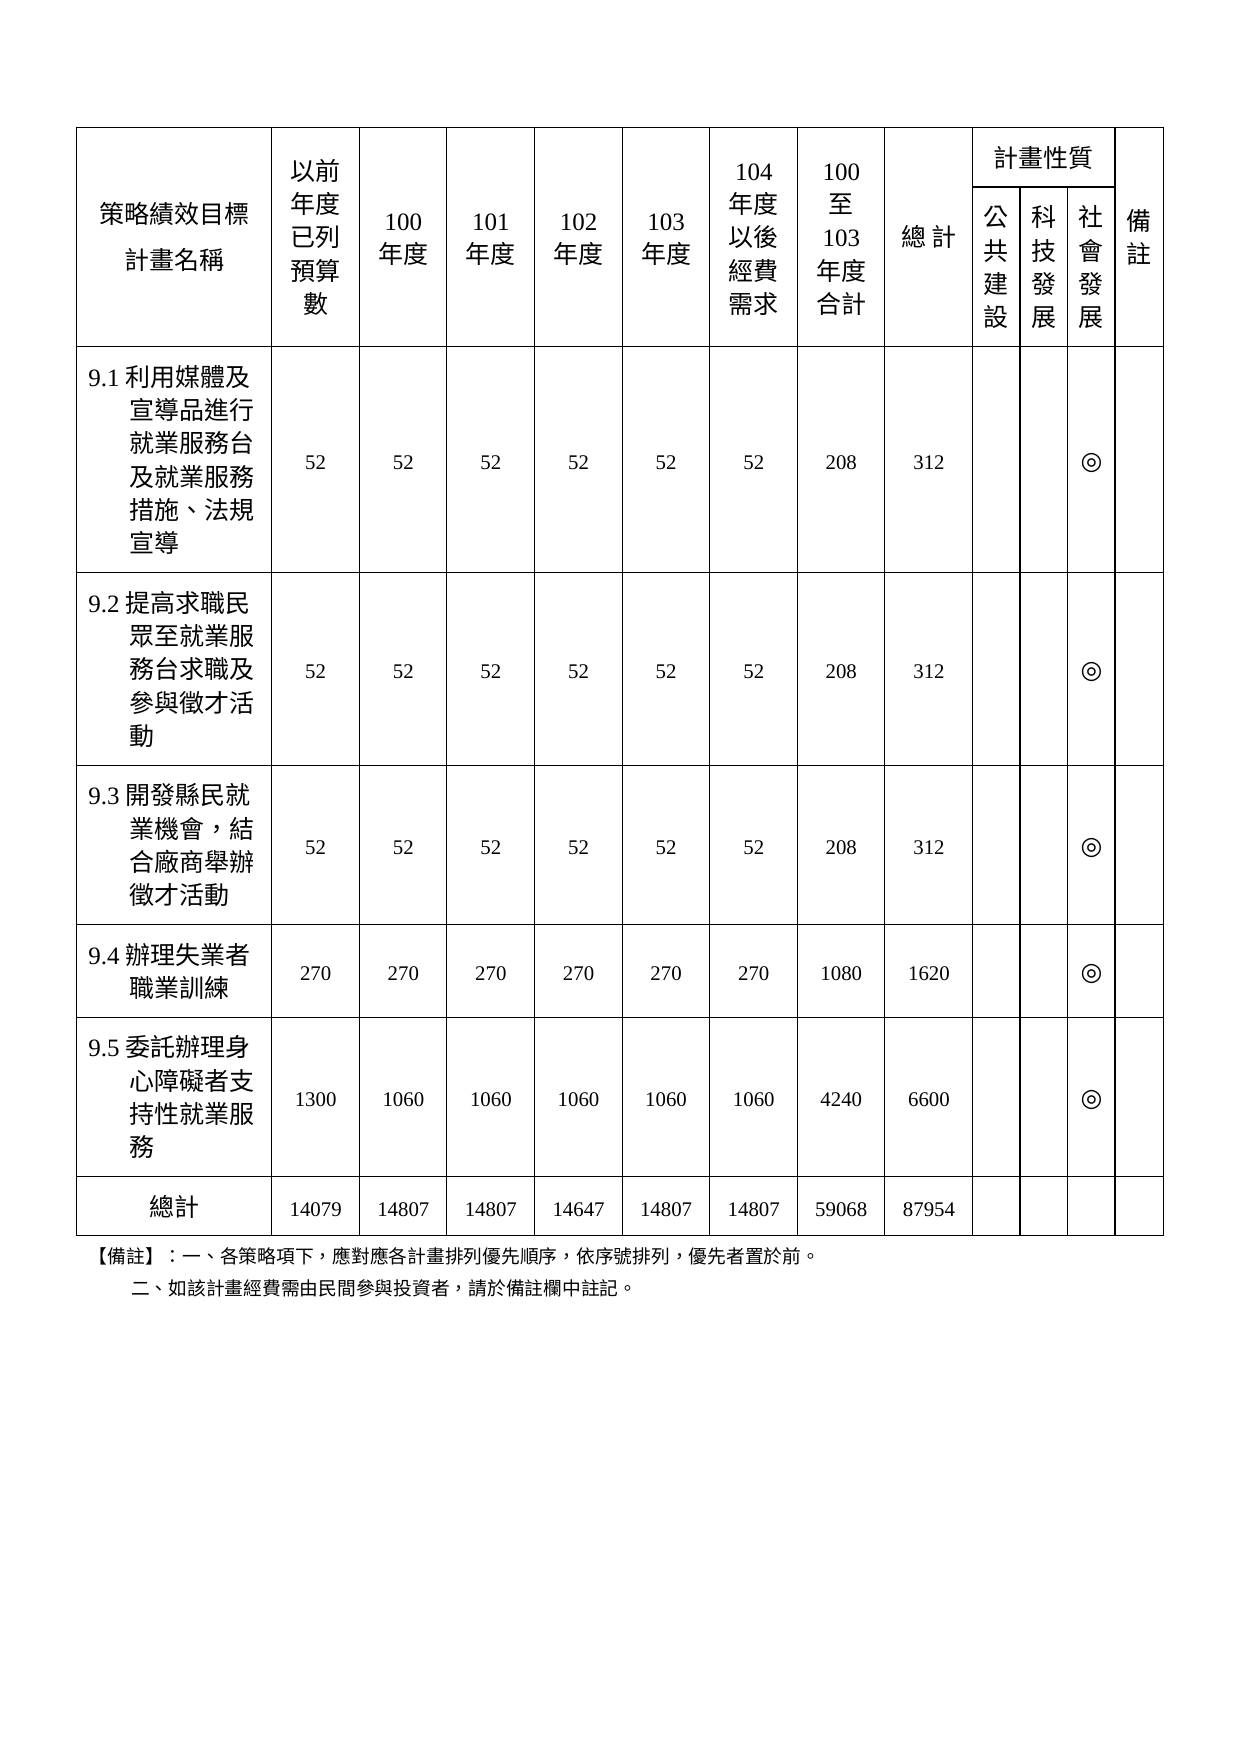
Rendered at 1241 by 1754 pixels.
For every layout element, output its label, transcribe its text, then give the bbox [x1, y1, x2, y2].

table_cell 1300 [272, 1018, 359, 1176]
table_cell [1116, 1177, 1163, 1235]
table_cell 1620 [885, 925, 972, 1017]
table_cell 52 [272, 573, 359, 764]
table_cell [1021, 573, 1067, 764]
table_cell ◎ [1068, 766, 1114, 924]
table_cell 52 [360, 347, 446, 572]
table_cell 208 [798, 766, 884, 924]
table_cell 52 [710, 573, 797, 764]
table_cell 9.4 辦理失業者職業訓練 [77, 925, 271, 1017]
table_cell 1080 [798, 925, 884, 1017]
table_cell 科技發展 [1021, 188, 1067, 346]
table_cell 52 [623, 573, 709, 764]
table_cell [1021, 1018, 1067, 1176]
table_cell 208 [798, 347, 884, 572]
table_cell 4240 [798, 1018, 884, 1176]
table_cell 52 [535, 766, 622, 924]
table_header 100至103年度合計 [798, 128, 884, 346]
table_cell 1060 [710, 1018, 797, 1176]
table_cell 59068 [798, 1177, 884, 1235]
table_cell 270 [360, 925, 446, 1017]
table_cell 52 [710, 347, 797, 572]
table_cell 270 [447, 925, 534, 1017]
table_cell 52 [535, 573, 622, 764]
table_cell 1060 [447, 1018, 534, 1176]
table_cell 14807 [710, 1177, 797, 1235]
table_cell [973, 1177, 1019, 1235]
table_cell [1116, 347, 1163, 572]
table_cell ◎ [1068, 573, 1114, 764]
table_cell 270 [710, 925, 797, 1017]
table_cell 14079 [272, 1177, 359, 1235]
table_cell ◎ [1068, 925, 1114, 1017]
table_cell 52 [447, 347, 534, 572]
table_cell 87954 [885, 1177, 972, 1235]
text 二、如該計畫經費需由民間參與投資者，請於備註欄中註記。 [88, 1280, 1152, 1299]
table_cell 1060 [623, 1018, 709, 1176]
table_cell [1116, 573, 1163, 764]
table_cell 52 [272, 347, 359, 572]
table_cell 9.1 利用媒體及宣導品進行就業服務台及就業服務措施、法規宣導 [77, 347, 271, 572]
table_cell 9.5 委託辦理身心障礙者支持性就業服務 [77, 1018, 271, 1176]
table_cell 14807 [623, 1177, 709, 1235]
table_cell [973, 766, 1019, 924]
table_cell 52 [447, 766, 534, 924]
table_cell 52 [535, 347, 622, 572]
table_cell [1068, 1177, 1114, 1235]
table_cell 公共建設 [973, 188, 1019, 346]
text 【備註】：一、各策略項下，應對應各計畫排列優先順序，依序號排列，優先者置於前。 [88, 1249, 1152, 1268]
table_cell 270 [623, 925, 709, 1017]
table_cell 社會發展 [1068, 188, 1114, 346]
table_cell [1021, 1177, 1067, 1235]
table_cell [1116, 766, 1163, 924]
table_header 103年度 [623, 128, 709, 346]
table_cell 52 [710, 766, 797, 924]
table_header 計畫性質 [973, 128, 1114, 186]
table_cell 208 [798, 573, 884, 764]
table_cell [973, 347, 1019, 572]
table_cell 1060 [360, 1018, 446, 1176]
table_header 以前年度已列預算數 [272, 128, 359, 346]
table_cell 總計 [77, 1177, 271, 1235]
table_cell 6600 [885, 1018, 972, 1176]
table_cell 14807 [360, 1177, 446, 1235]
table_cell 14647 [535, 1177, 622, 1235]
table_cell [1021, 347, 1067, 572]
table_cell 9.3 開發縣民就業機會，結合廠商舉辦徵才活動 [77, 766, 271, 924]
table_cell 52 [623, 766, 709, 924]
table_cell 270 [272, 925, 359, 1017]
table_cell 1060 [535, 1018, 622, 1176]
table_cell [1021, 766, 1067, 924]
table_cell 52 [360, 573, 446, 764]
table_header 策略績效目標 計畫名稱 [77, 128, 271, 346]
table_cell [973, 1018, 1019, 1176]
table_cell 52 [360, 766, 446, 924]
table_header 備註 [1116, 128, 1163, 346]
table_cell 270 [535, 925, 622, 1017]
table_cell [1021, 925, 1067, 1017]
table_cell 52 [272, 766, 359, 924]
table_cell [973, 925, 1019, 1017]
table_header 102年度 [535, 128, 622, 346]
table_header 100年度 [360, 128, 446, 346]
table_header 101年度 [447, 128, 534, 346]
table_cell [1116, 925, 1163, 1017]
table_cell 312 [885, 766, 972, 924]
table_cell 312 [885, 573, 972, 764]
table_cell 312 [885, 347, 972, 572]
table_header 104年度以後經費需求 [710, 128, 797, 346]
table_cell [1116, 1018, 1163, 1176]
table_cell 14807 [447, 1177, 534, 1235]
table_cell [973, 573, 1019, 764]
table_cell ◎ [1068, 1018, 1114, 1176]
table_cell 52 [623, 347, 709, 572]
table_cell ◎ [1068, 347, 1114, 572]
table_cell 52 [447, 573, 534, 764]
table_cell 9.2 提高求職民眾至就業服務台求職及參與徵才活動 [77, 573, 271, 764]
table_header 總 計 [885, 128, 972, 346]
